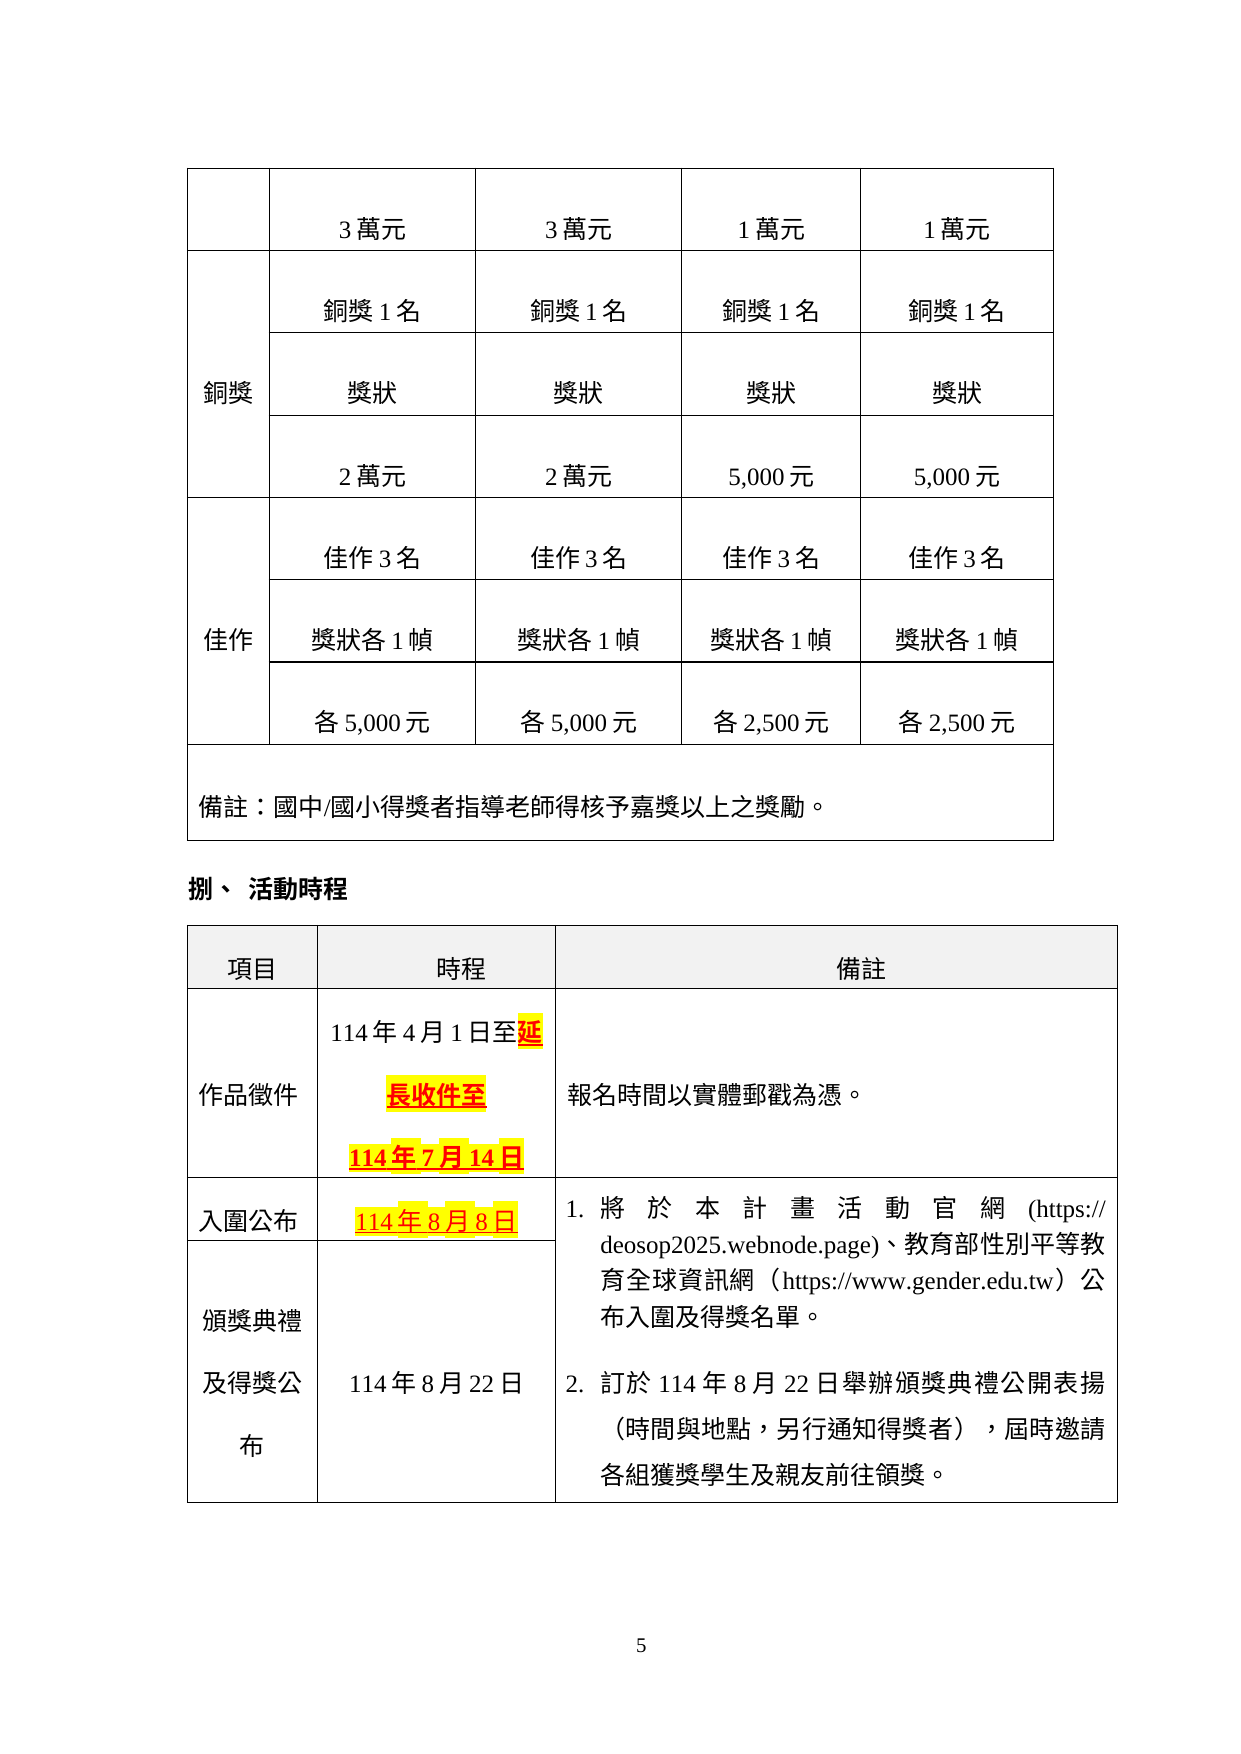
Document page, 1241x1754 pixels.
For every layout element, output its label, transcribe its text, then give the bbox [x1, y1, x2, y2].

table_cell 作品徵件 [188, 989, 317, 1177]
table_cell 1萬元 [682, 169, 860, 250]
table_cell 頒獎典禮 及得獎公布 [188, 1241, 317, 1502]
table_cell 114年4月1日至延長收件至 114年7月14日 [318, 989, 555, 1177]
table_header 時程 [318, 926, 555, 988]
table_cell 獎狀各1幀 [682, 580, 860, 661]
table_cell 入圍公布 [188, 1178, 317, 1240]
table_cell 各5,000元 [270, 663, 475, 744]
table_cell [188, 169, 269, 250]
table_cell 獎狀 [476, 333, 681, 414]
table_cell 3萬元 [270, 169, 475, 250]
table_cell 備註：國中/國小得獎者指導老師得核予嘉獎以上之獎勵。 [188, 745, 1053, 840]
table_cell 各5,000元 [476, 663, 681, 744]
table_cell 2萬元 [476, 416, 681, 497]
table_cell 佳作3名 [476, 498, 681, 579]
table_cell 2萬元 [270, 416, 475, 497]
table_cell 銅獎1名 [270, 251, 475, 332]
table_cell 銅獎1名 [861, 251, 1053, 332]
table_cell 5,000元 [682, 416, 860, 497]
table_cell 5,000元 [861, 416, 1053, 497]
table_cell 獎狀各1幀 [861, 580, 1053, 661]
table_cell 各2,500元 [861, 663, 1053, 744]
table_cell 銅獎1名 [476, 251, 681, 332]
table_cell 佳作3名 [270, 498, 475, 579]
table_cell 將於本計畫活動官網(https://deosop2025.webnode.page)、教育部性別平等教育全球資訊網（https://www.gender.edu.tw）公布入圍及得獎名單。 訂於114年8月22日舉辦頒獎典禮公開表揚（時間與地點，另行通知得獎者），屆時邀請各組獲獎學生及親友前往領獎。 [556, 1178, 1117, 1502]
table_cell 各2,500元 [682, 663, 860, 744]
table_cell 獎狀 [861, 333, 1053, 414]
table_cell 獎狀 [270, 333, 475, 414]
table_cell 獎狀各1幀 [270, 580, 475, 661]
table_cell 獎狀各1幀 [476, 580, 681, 661]
table_cell 114年8月22日 [318, 1241, 555, 1502]
table_cell 3萬元 [476, 169, 681, 250]
table_cell 佳作3名 [682, 498, 860, 579]
table_header 項目 [188, 926, 317, 988]
table_cell 銅獎 [188, 251, 269, 497]
table_cell 佳作3名 [861, 498, 1053, 579]
table_cell 佳作 [188, 498, 269, 744]
list 活動時程 [188, 860, 1053, 906]
table_cell 報名時間以實體郵戳為憑。 [556, 989, 1117, 1177]
table_cell 1萬元 [861, 169, 1053, 250]
table_cell 銅獎1名 [682, 251, 860, 332]
table_header 備註 [556, 926, 1117, 988]
table_cell 114年8月8日 [318, 1178, 555, 1240]
table_cell 獎狀 [682, 333, 860, 414]
